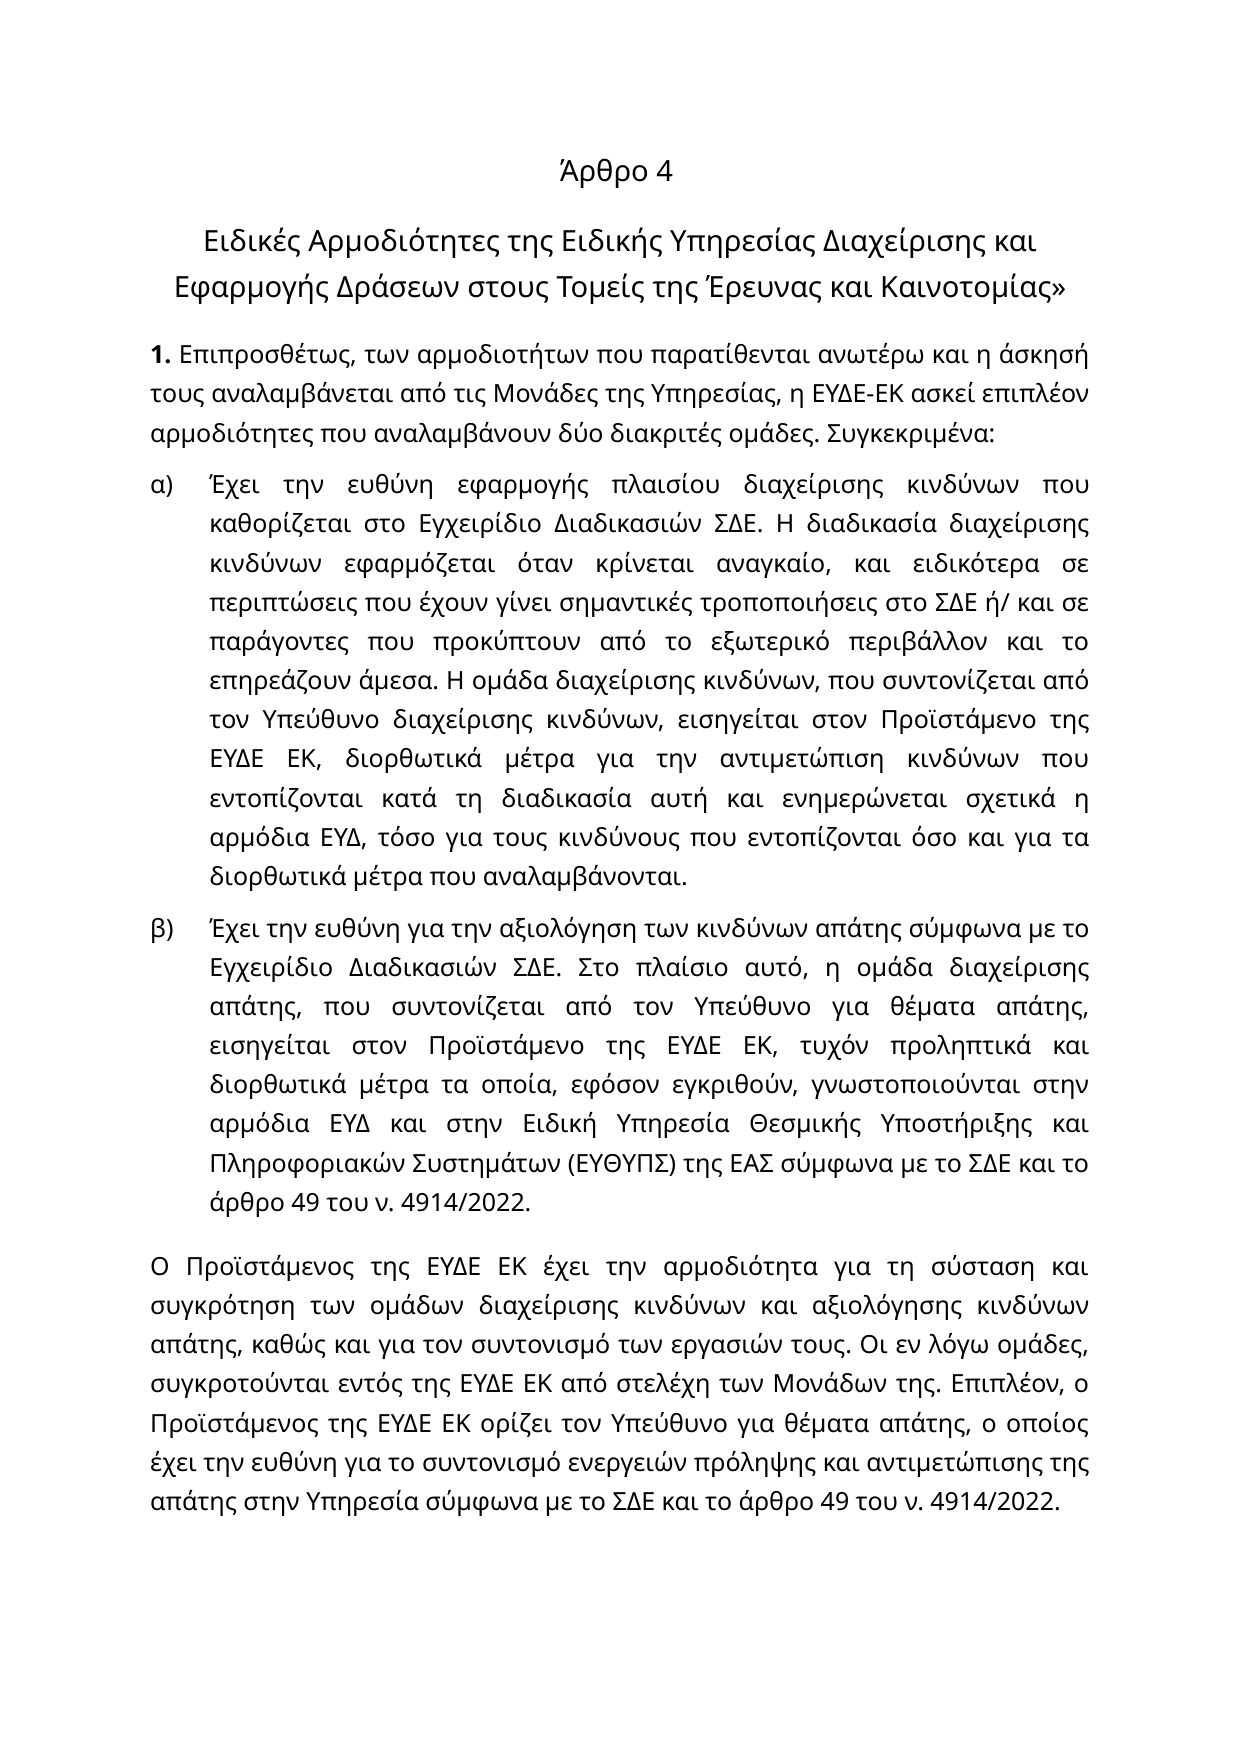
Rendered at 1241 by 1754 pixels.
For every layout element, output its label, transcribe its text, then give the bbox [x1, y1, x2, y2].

text O Προϊστάμενος της ΕΥΔΕ ΕΚ έχει την αρμοδιότητα για τη σύσταση και συγκρότηση των ομάδων διαχείρισης κινδύνων και αξιολόγησης κινδύνων απάτης, καθώς και για τον συντονισμό των εργασιών τους. Οι εν λόγω ομάδες, συγκροτούνται εντός της ΕΥΔΕ ΕΚ από στελέχη των Μονάδων της. Επιπλέον, ο Προϊστάμενος της ΕΥΔΕ ΕΚ ορίζει τον Υπεύθυνο για θέματα απάτης, ο οποίος έχει την ευθύνη για το συντονισμό ενεργειών πρόληψης και αντιμετώπισης της απάτης στην Υπηρεσία σύμφωνα με το ΣΔΕ και το άρθρο 49 του ν. 4914/2022. [150, 1248, 1090, 1518]
list α) Έχει την ευθύνη εφαρμογής πλαισίου διαχείρισης κινδύνων που καθορίζεται στο Εγχειρίδιο Διαδικασιών ΣΔΕ. Η διαδικασία διαχείρισης κινδύνων εφαρμόζεται όταν κρίνεται αναγκαίο, και ειδικότερα σε περιπτώσεις που έχουν γίνει σημαντικές τροποποιήσεις στο ΣΔΕ ή/ και σε παράγοντες που προκύπτουν από το εξωτερικό περιβάλλον και το επηρεάζουν άμεσα. Η ομάδα διαχείρισης κινδύνων, που συντονίζεται από τον Υπεύθυνο διαχείρισης κινδύνων, εισηγείται στον Προϊστάμενο της ΕΥΔΕ ΕΚ, διορθωτικά μέτρα για την αντιμετώπιση κινδύνων που εντοπίζονται κατά τη διαδικασία αυτή και ενημερώνεται σχετικά η αρμόδια ΕΥΔ, τόσο για τους κινδύνους που εντοπίζονται όσο και για τα διορθωτικά μέτρα που αναλαμβάνονται. [150, 467, 1090, 893]
subtitle Άρθρο 4 [150, 150, 1090, 190]
subtitle Ειδικές Αρμοδιότητες της Ειδικής Υπηρεσίας Διαχείρισης και Εφαρμογής Δράσεων στους Τομείς της Έρευνας και Καινοτομίας» [150, 221, 1090, 306]
list β) Έχει την ευθύνη για την αξιολόγηση των κινδύνων απάτης σύμφωνα με το Εγχειρίδιο Διαδικασιών ΣΔΕ. Στο πλαίσιο αυτό, η ομάδα διαχείρισης απάτης, που συντονίζεται από τον Υπεύθυνο για θέματα απάτης, εισηγείται στον Προϊστάμενο της ΕΥΔΕ ΕΚ, τυχόν προληπτικά και διορθωτικά μέτρα τα οποία, εφόσον εγκριθούν, γνωστοποιούνται στην αρμόδια ΕΥΔ και στην Ειδική Υπηρεσία Θεσμικής Υποστήριξης και Πληροφοριακών Συστημάτων (ΕΥΘΥΠΣ) της ΕΑΣ σύμφωνα με το ΣΔΕ και το άρθρο 49 του ν. 4914/2022. [150, 910, 1090, 1218]
text 1. Επιπροσθέτως, των αρμοδιοτήτων που παρατίθενται ανωτέρω και η άσκησή τους αναλαμβάνεται από τις Μονάδες της Υπηρεσίας, η ΕΥΔΕ-ΕΚ ασκεί επιπλέον αρμοδιότητες που αναλαμβάνουν δύο διακριτές ομάδες. Συγκεκριμένα: [150, 337, 1090, 449]
